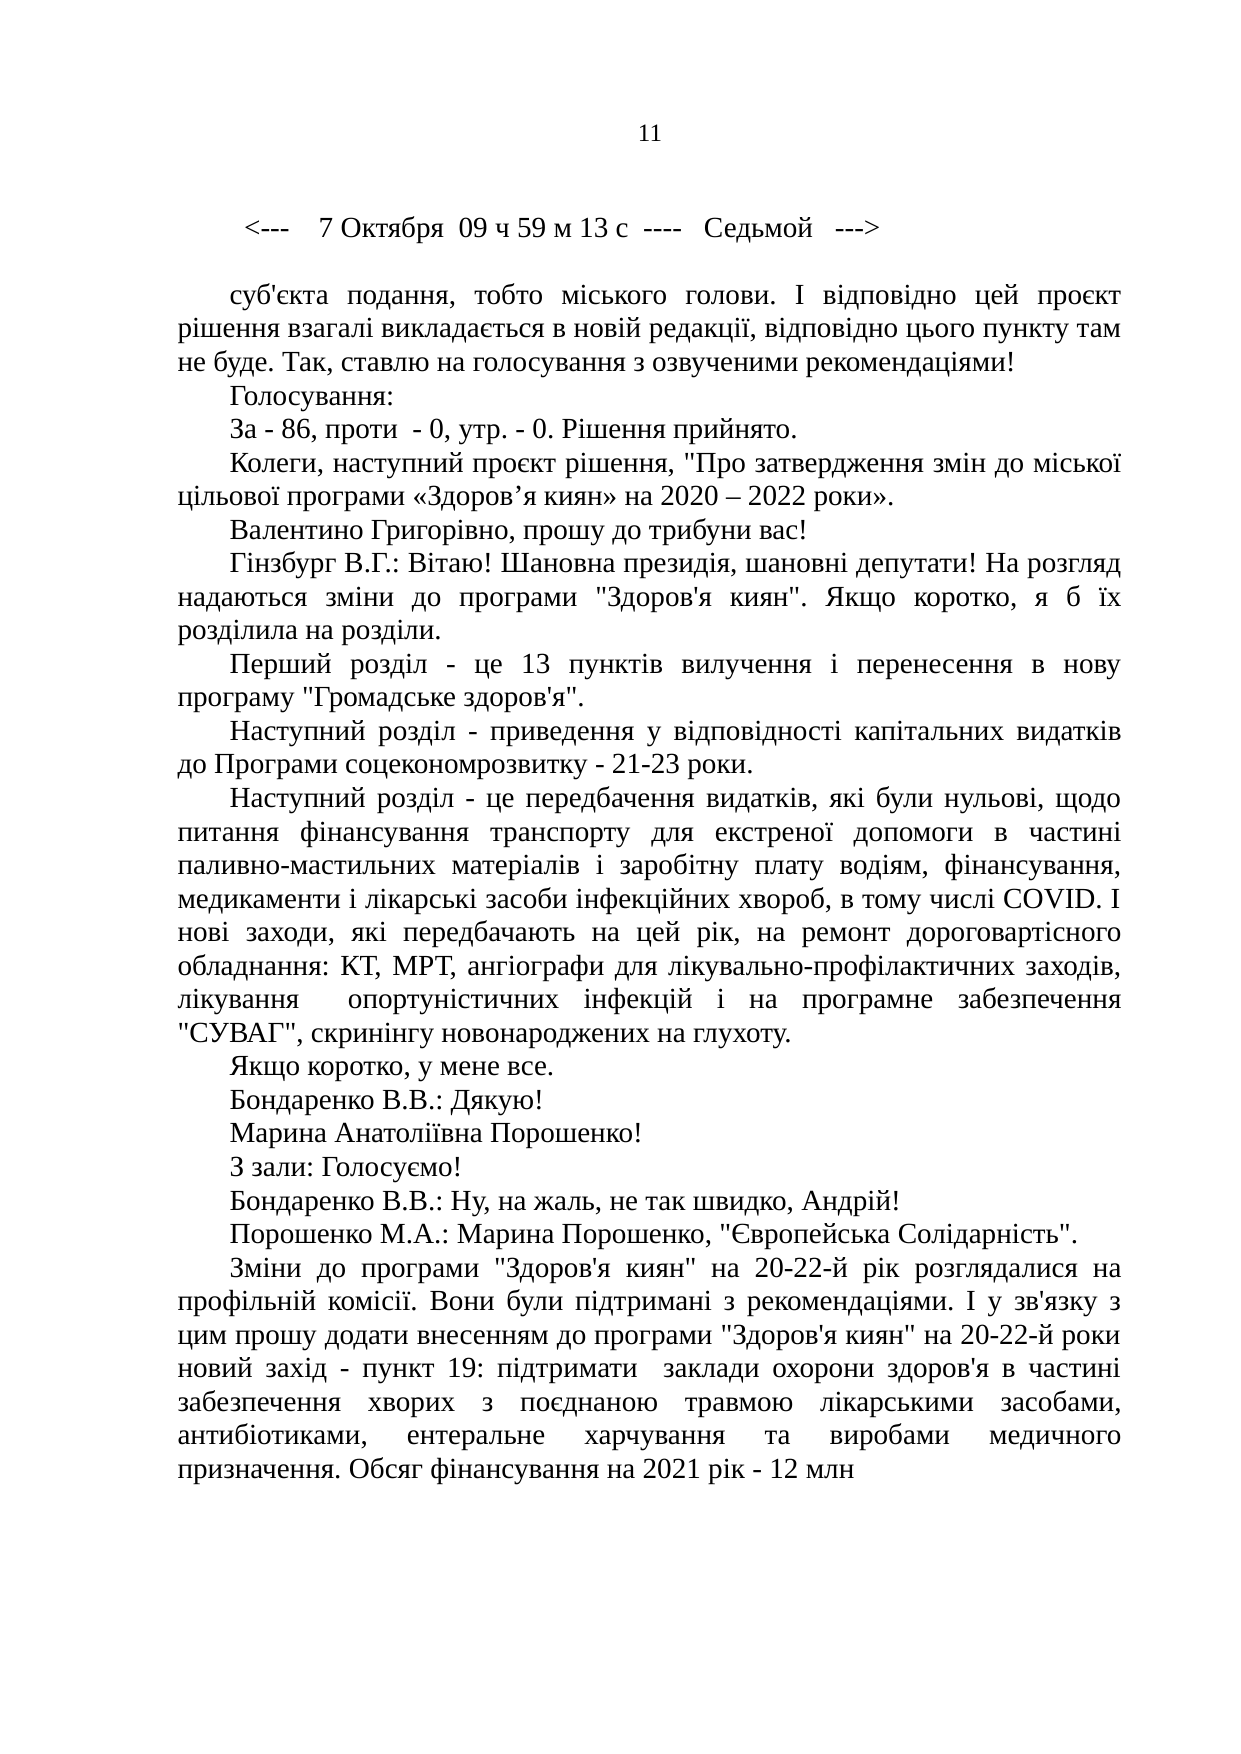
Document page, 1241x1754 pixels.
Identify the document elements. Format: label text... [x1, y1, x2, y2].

text Бондаренко В.В.: Ну, на жаль, не так швидко, Андрій! [177, 1183, 1122, 1216]
text суб'єкта подання, тобто міського голови. І відповідно цей проєкт рішення взагалі викладається в новій редакції, відповідно цього пункту там не буде. Так, ставлю на голосування з озвученими рекомендаціями! [177, 277, 1122, 378]
text Колеги, наступний проєкт рішення, "Про затвердження змін до міської цільової програми «Здоров’я киян» на 2020 – 2022 роки». [177, 445, 1122, 512]
text Валентино Григорівно, прошу до трибуни вас! [177, 512, 1122, 545]
text Якщо коротко, у мене все. [177, 1048, 1122, 1082]
text Наступний розділ - приведення у відповідності капітальних видатків до Програми соцекономрозвитку - 21-23 роки. [177, 713, 1122, 780]
text Наступний розділ - це передбачення видатків, які були нульові, щодо питання фінансування транспорту для екстреної допомоги в частині паливно-мастильних матеріалів і заробітну плату водіям, фінансування, медикаменти і лікарські засоби інфекційних хвороб, в тому числі COVID. І нові заходи, які передбачають на цей рік, на ремонт дороговартісного обладнання: КТ, МРТ, ангіографи для лікувально-профілактичних заходів, лікування опортуністичних інфекцій і на програмне забезпечення "СУВАГ", скринінгу новонароджених на глухоту. [177, 780, 1122, 1048]
text Зміни до програми "Здоров'я киян" на 20-22-й рік розглядалися на профільній комісії. Вони були підтримані з рекомендаціями. І у зв'язку з цим прошу додати внесенням до програми "Здоров'я киян" на 20-22-й роки новий захід - пункт 19: підтримати заклади охорони здоров'я в частині забезпечення хворих з поєднаною травмою лікарськими засобами, антибіотиками, ентеральне харчування та виробами медичного призначення. Обсяг фінансування на 2021 рік - 12 млн [177, 1250, 1122, 1484]
text Гінзбург В.Г.: Вітаю! Шановна президія, шановні депутати! На розгляд надаються зміни до програми "Здоров'я киян". Якщо коротко, я б їх розділила на розділи. [177, 545, 1122, 646]
text З зали: Голосуємо! [177, 1149, 1122, 1183]
text Голосування: [177, 378, 1122, 411]
text За - 86, проти - 0, утр. - 0. Рішення прийнято. [177, 411, 1122, 445]
text Марина Анатоліївна Порошенко! [177, 1116, 1122, 1149]
text <--- 7 Октября 09 ч 59 м 13 с ---- Седьмой ---> [177, 210, 1122, 243]
text Порошенко М.А.: Марина Порошенко, "Європейська Солідарність". [177, 1216, 1122, 1250]
text Перший розділ - це 13 пунктів вилучення і перенесення в нову програму "Громадське здоров'я". [177, 646, 1122, 713]
text Бондаренко В.В.: Дякую! [177, 1082, 1122, 1116]
